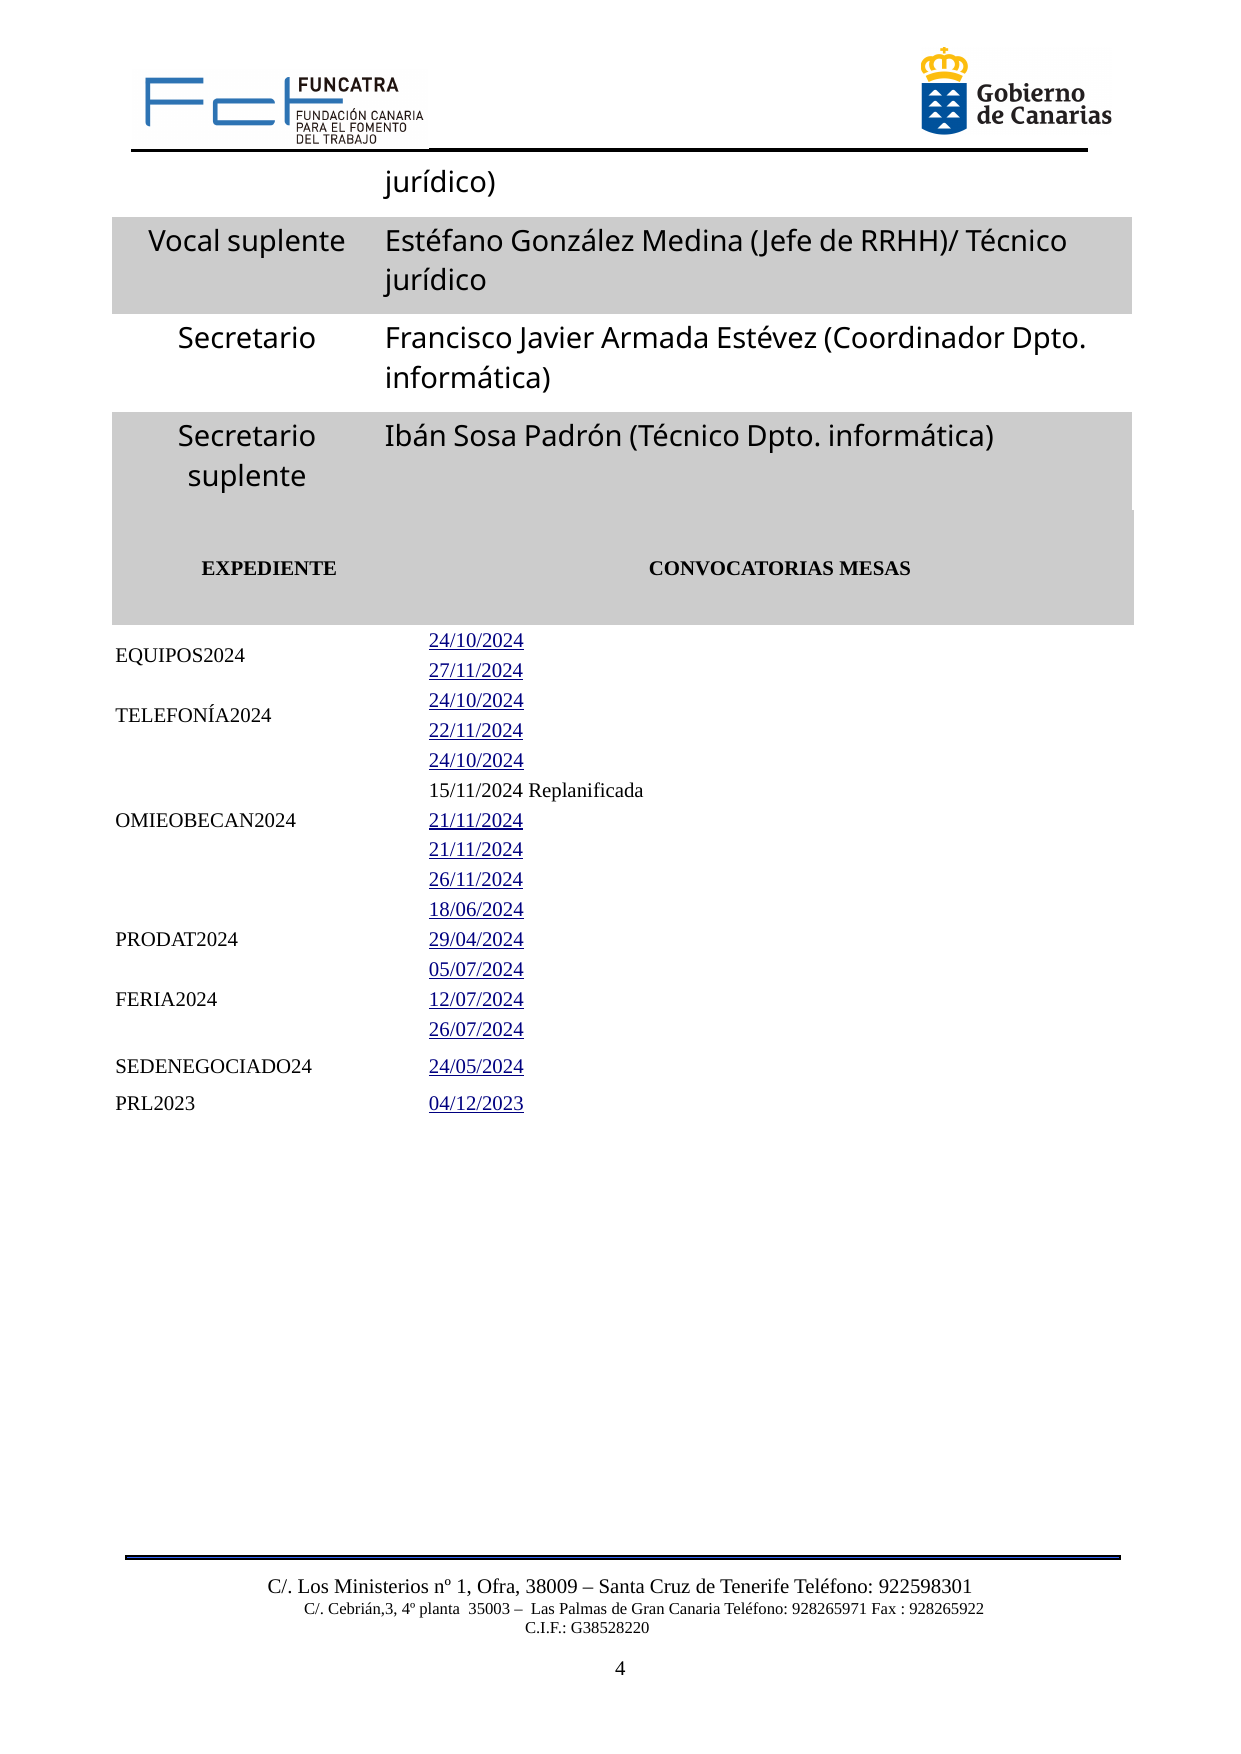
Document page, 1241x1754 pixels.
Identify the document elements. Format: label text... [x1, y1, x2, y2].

picture [921, 47, 1112, 135]
table_cell 24/10/2024 [426, 745, 1134, 775]
table_cell 15/11/2024 Replanificada [426, 775, 1134, 804]
table_cell PRL2023 [112, 1081, 426, 1118]
table_cell Ibán Sosa Padrón (Técnico Dpto. informática) [382, 412, 1132, 510]
table_cell 26/07/2024 [426, 1014, 1134, 1044]
table_cell 24/05/2024 [426, 1044, 1134, 1081]
table_cell Vocal suplente [112, 217, 382, 314]
table_cell Secretario suplente [112, 412, 382, 510]
table_cell 12/07/2024 [426, 984, 1134, 1014]
table_header CONVOCATORIAS MESAS [426, 510, 1134, 625]
table_cell jurídico) [382, 159, 1132, 217]
table_cell 29/04/2024 [426, 924, 1134, 954]
table_cell PRODAT2024 [112, 894, 426, 954]
table_cell FERIA2024 [112, 954, 426, 1044]
table_cell 18/06/2024 [426, 894, 1134, 924]
table_cell 26/11/2024 [426, 864, 1134, 894]
table_cell SEDENEGOCIADO24 [112, 1044, 426, 1081]
table_cell Francisco Javier Armada Estévez (Coordinador Dpto. informática) [382, 315, 1132, 412]
table_cell 27/11/2024 [426, 655, 1134, 685]
table_cell 24/10/2024 [426, 685, 1134, 715]
table_cell 04/12/2023 [426, 1081, 1134, 1118]
table_cell 21/11/2024 [426, 805, 1134, 834]
table_cell 24/10/2024 [426, 625, 1134, 655]
table_cell [112, 159, 382, 217]
table_cell OMIEOBECAN2024 [112, 745, 426, 894]
table_cell Secretario [112, 315, 382, 412]
table_cell 05/07/2024 [426, 954, 1134, 984]
table_header EXPEDIENTE [112, 510, 426, 625]
table_cell EQUIPOS2024 [112, 625, 426, 685]
table_cell 22/11/2024 [426, 715, 1134, 745]
picture [132, 69, 428, 148]
table_cell 21/11/2024 [426, 835, 1134, 864]
table_cell TELEFONÍA2024 [112, 685, 426, 745]
table_cell Estéfano González Medina (Jefe de RRHH)/ Técnico jurídico [382, 217, 1132, 314]
